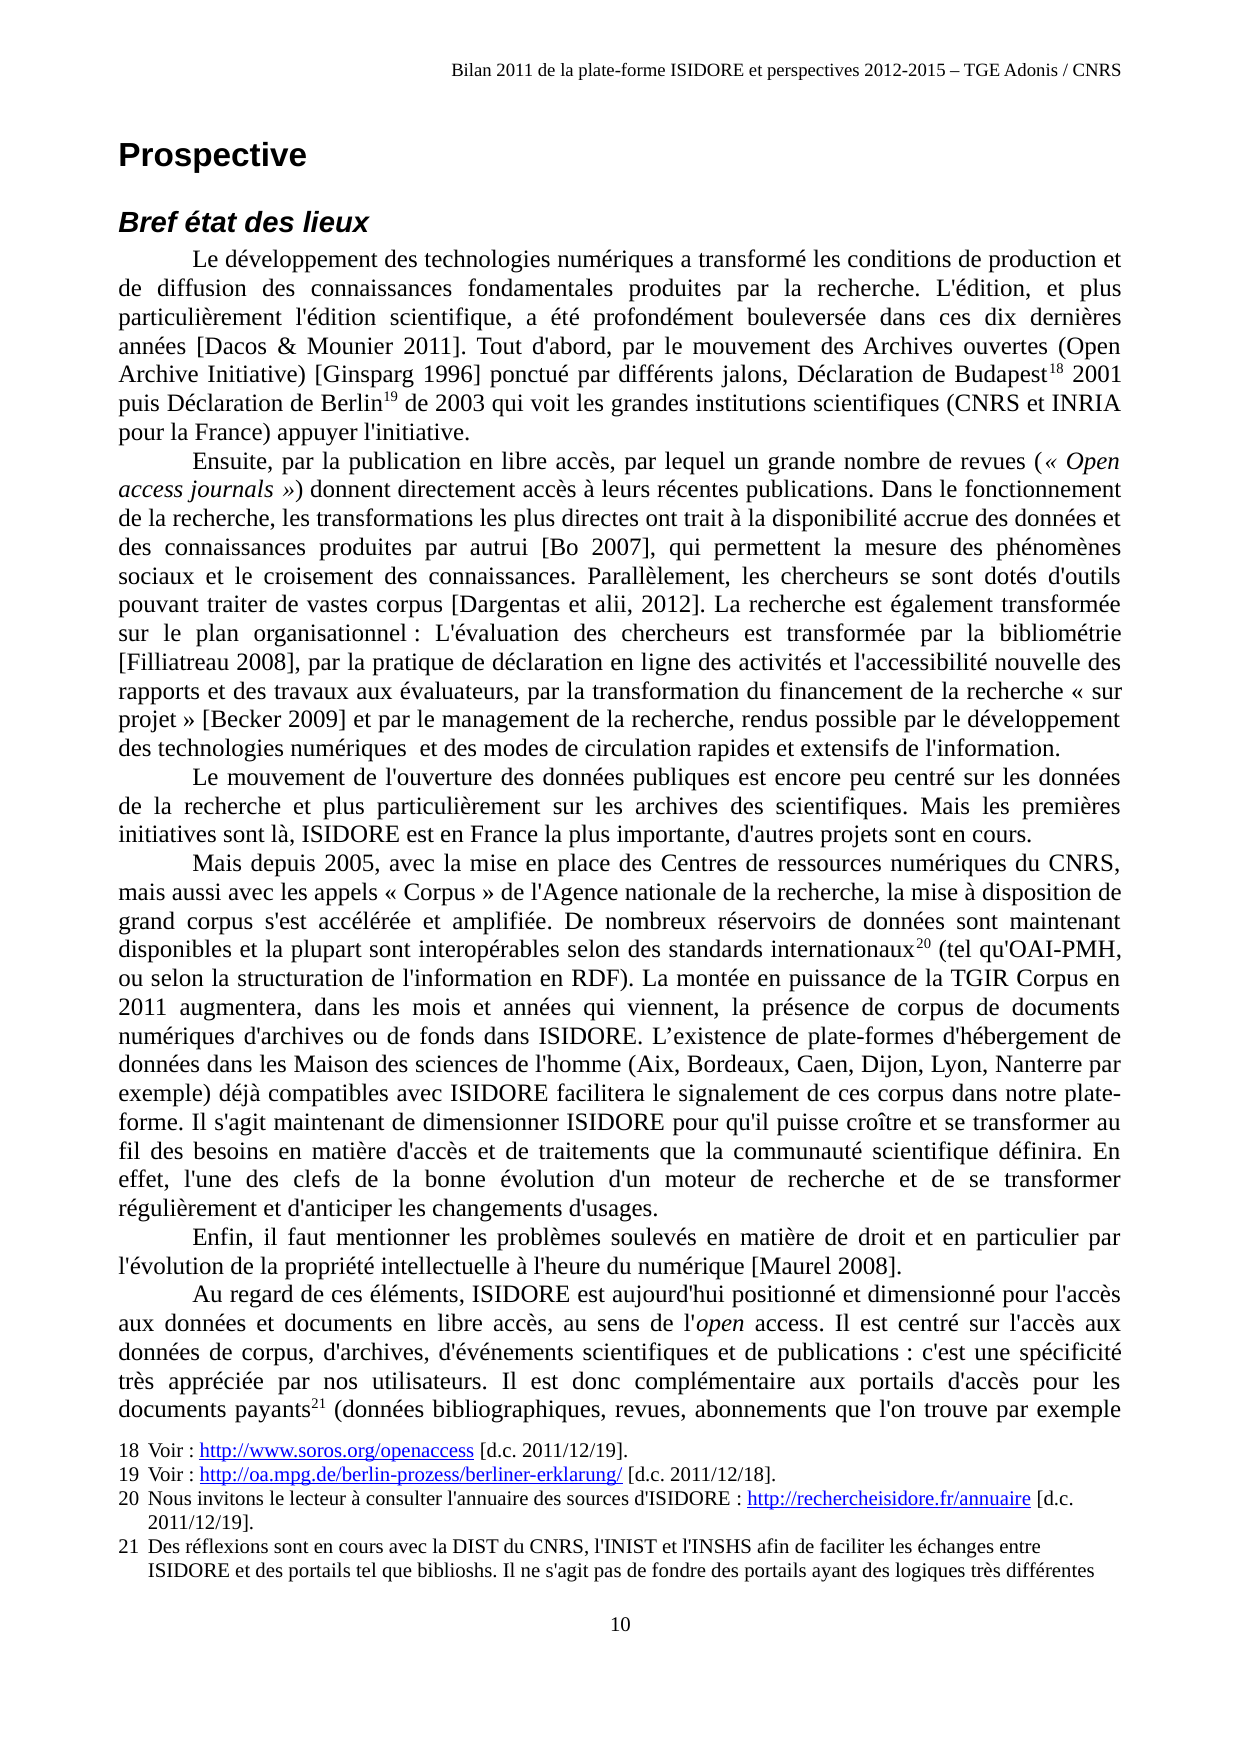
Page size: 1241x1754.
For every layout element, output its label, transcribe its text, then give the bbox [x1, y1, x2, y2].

text Au regard de ces éléments, ISIDORE est aujourd'hui positionné et dimensionné pour l'accès aux données et documents en libre accès, au sens de l'open access. Il est centré sur l'accès aux données de corpus, d'archives, d'événements scientifiques et de publications : c'est une spécificité très appréciée par nos utilisateurs. Il est donc complémentaire aux portails d'accès pour les documents payants (données bibliographiques, revues, abonnements que l'on trouve par exemple [118, 1279, 1122, 1423]
text Le mouvement de l'ouverture des données publiques est encore peu centré sur les données de la recherche et plus particulièrement sur les archives des scientifiques. Mais les premières initiatives sont là, ISIDORE est en France la plus importante, d'autres projets sont en cours. [118, 762, 1122, 848]
subtitle Bref état des lieux [118, 205, 1122, 238]
text Nous invitons le lecteur à consulter l'annuaire des sources d'ISIDORE : http://rechercheisidore.fr/annuaire [d.c. 2011/12/19]. [118, 1486, 1122, 1534]
text Enfin, il faut mentionner les problèmes soulevés en matière de droit et en particulier par l'évolution de la propriété intellectuelle à l'heure du numérique [Maurel 2008]. [118, 1222, 1122, 1279]
text Des réflexions sont en cours avec la DIST du CNRS, l'INIST et l'INSHS afin de faciliter les échanges entre ISIDORE et des portails tel que biblioshs. Il ne s'agit pas de fondre des portails ayant des logiques très différentes [118, 1534, 1122, 1582]
text Voir : http://www.soros.org/openaccess [d.c. 2011/12/19]. [118, 1438, 1122, 1462]
text Ensuite, par la publication en libre accès, par lequel un grande nombre de revues (« Open access journals ») donnent directement accès à leurs récentes publications. Dans le fonctionnement de la recherche, les transformations les plus directes ont trait à la disponibilité accrue des données et des connaissances produites par autrui [Bo 2007], qui permettent la mesure des phénomènes sociaux et le croisement des connaissances. Parallèlement, les chercheurs se sont dotés d'outils pouvant traiter de vastes corpus [Dargentas et alii, 2012]. La recherche est également transformée sur le plan organisationnel : L'évaluation des chercheurs est transformée par la bibliométrie [Filliatreau 2008], par la pratique de déclaration en ligne des activités et l'accessibilité nouvelle des rapports et des travaux aux évaluateurs, par la transformation du financement de la recherche « sur projet » [Becker 2009] et par le management de la recherche, rendus possible par le développement des technologies numériques et des modes de circulation rapides et extensifs de l'information. [118, 446, 1122, 762]
text Mais depuis 2005, avec la mise en place des Centres de ressources numériques du CNRS, mais aussi avec les appels « Corpus » de l'Agence nationale de la recherche, la mise à disposition de grand corpus s'est accélérée et amplifiée. De nombreux réservoirs de données sont maintenant disponibles et la plupart sont interopérables selon des standards internationaux (tel qu'OAI-PMH, ou selon la structuration de l'information en RDF). La montée en puissance de la TGIR Corpus en 2011 augmentera, dans les mois et années qui viennent, la présence de corpus de documents numériques d'archives ou de fonds dans ISIDORE. L’existence de plate-formes d'hébergement de données dans les Maison des sciences de l'homme (Aix, Bordeaux, Caen, Dijon, Lyon, Nanterre par exemple) déjà compatibles avec ISIDORE facilitera le signalement de ces corpus dans notre plate-forme. Il s'agit maintenant de dimensionner ISIDORE pour qu'il puisse croître et se transformer au fil des besoins en matière d'accès et de traitements que la communauté scientifique définira. En effet, l'une des clefs de la bonne évolution d'un moteur de recherche et de se transformer régulièrement et d'anticiper les changements d'usages. [118, 848, 1122, 1222]
text Le développement des technologies numériques a transformé les conditions de production et de diffusion des connaissances fondamentales produites par la recherche. L'édition, et plus particulièrement l'édition scientifique, a été profondément bouleversée dans ces dix dernières années [Dacos & Mounier 2011]. Tout d'abord, par le mouvement des Archives ouvertes (Open Archive Initiative) [Ginsparg 1996] ponctué par différents jalons, Déclaration de Budapest 2001 puis Déclaration de Berlin de 2003 qui voit les grandes institutions scientifiques (CNRS et INRIA pour la France) appuyer l'initiative. [118, 244, 1122, 446]
subtitle Prospective [118, 135, 1122, 173]
text Voir : http://oa.mpg.de/berlin-prozess/berliner-erklarung/ [d.c. 2011/12/18]. [118, 1462, 1122, 1486]
